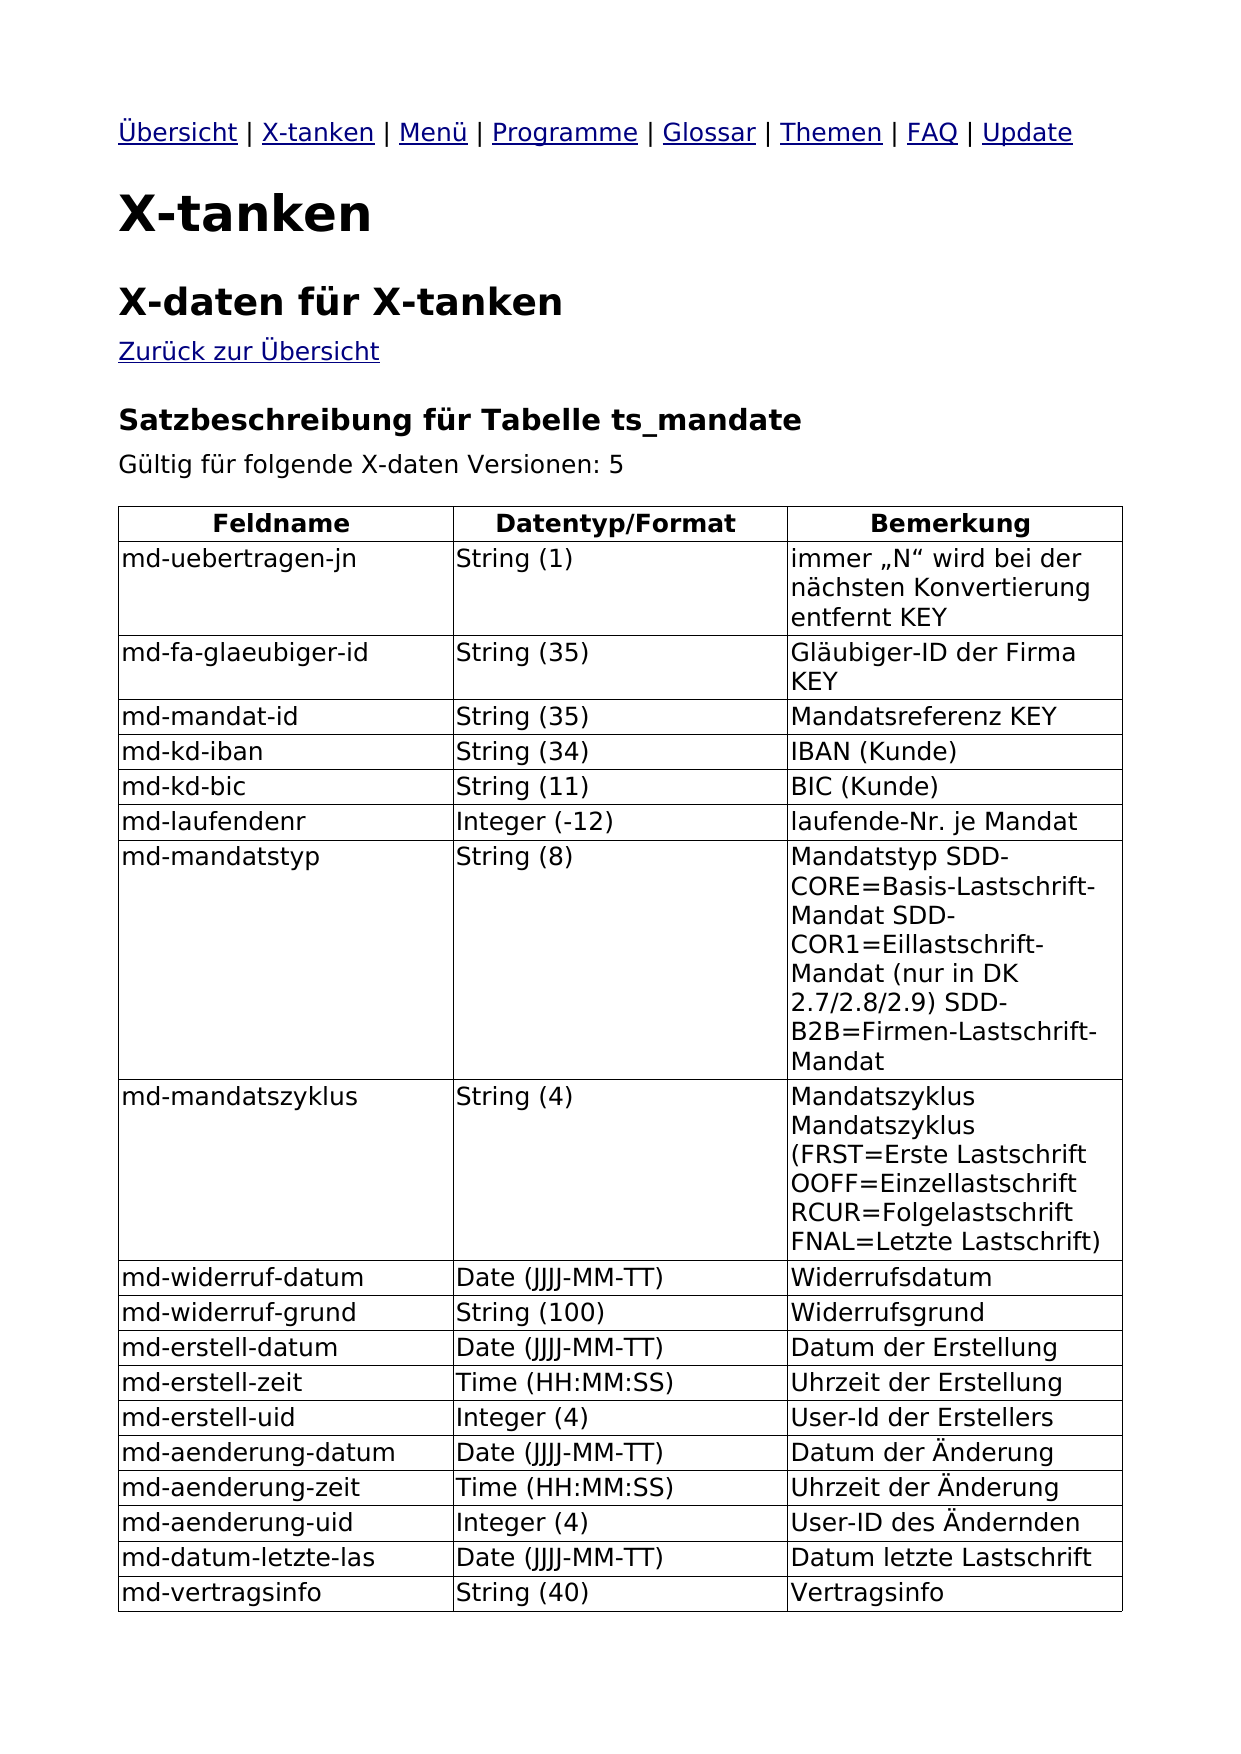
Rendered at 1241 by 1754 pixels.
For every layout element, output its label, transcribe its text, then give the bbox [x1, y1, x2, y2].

table_cell Datum letzte Lastschrift [788, 1542, 1122, 1576]
table_cell Mandatszyklus Mandatszyklus (FRST=Erste Lastschrift OOFF=Einzellastschrift RCUR=Folgelastschrift FNAL=Letzte Lastschrift) [788, 1080, 1122, 1260]
table_cell md-mandatstyp [119, 841, 453, 1079]
subtitle X-tanken [118, 185, 1122, 243]
text Zurück zur Übersicht [118, 337, 1122, 366]
table_header Bemerkung [788, 507, 1122, 541]
table_cell Mandatstyp SDD-CORE=Basis-Lastschrift-Mandat SDD-COR1=Eillastschrift-Mandat (nur in DK 2.7/2.8/2.9) SDD-B2B=Firmen-Lastschrift-Mandat [788, 841, 1122, 1079]
text Gültig für folgende X-daten Versionen: 5 [118, 450, 1122, 479]
table_cell Integer (-12) [454, 805, 787, 839]
table_cell String (8) [454, 841, 787, 1079]
table_cell Uhrzeit der Erstellung [788, 1366, 1122, 1400]
text Übersicht | X-tanken | Menü | Programme | Glossar | Themen | FAQ | Update [118, 118, 1122, 147]
table_cell md-widerruf-grund [119, 1296, 453, 1330]
table_cell Date (JJJJ-MM-TT) [454, 1331, 787, 1365]
table_cell String (4) [454, 1080, 787, 1260]
table_cell Gläubiger-ID der Firma KEY [788, 636, 1122, 699]
subtitle Satzbeschreibung für Tabelle ts_mandate [118, 403, 1122, 437]
table_cell Datum der Erstellung [788, 1331, 1122, 1365]
table_cell md-erstell-zeit [119, 1366, 453, 1400]
table_cell IBAN (Kunde) [788, 735, 1122, 769]
table_cell Integer (4) [454, 1401, 787, 1435]
table_cell md-vertragsinfo [119, 1577, 453, 1611]
table_cell Integer (4) [454, 1506, 787, 1541]
table_cell BIC (Kunde) [788, 770, 1122, 804]
table_cell String (11) [454, 770, 787, 804]
subtitle X-daten für X-tanken [118, 281, 1122, 324]
table_cell md-mandatszyklus [119, 1080, 453, 1260]
table_cell md-aenderung-zeit [119, 1471, 453, 1505]
table_cell md-aenderung-datum [119, 1436, 453, 1470]
table_cell immer „N“ wird bei der nächsten Konvertierung entfernt KEY [788, 542, 1122, 635]
table_cell User-Id der Erstellers [788, 1401, 1122, 1435]
table_cell Uhrzeit der Änderung [788, 1471, 1122, 1505]
table_cell md-kd-bic [119, 770, 453, 804]
table_cell md-uebertragen-jn [119, 542, 453, 635]
table_cell Date (JJJJ-MM-TT) [454, 1261, 787, 1295]
table_cell String (1) [454, 542, 787, 635]
table_cell md-aenderung-uid [119, 1506, 453, 1541]
table_cell String (34) [454, 735, 787, 769]
table_cell String (35) [454, 700, 787, 734]
table_cell Date (JJJJ-MM-TT) [454, 1542, 787, 1576]
table_cell Time (HH:MM:SS) [454, 1366, 787, 1400]
table_header Feldname [119, 507, 453, 541]
table_cell md-kd-iban [119, 735, 453, 769]
table_cell Widerrufsdatum [788, 1261, 1122, 1295]
table_cell Widerrufsgrund [788, 1296, 1122, 1330]
table_cell Vertragsinfo [788, 1577, 1122, 1611]
table_cell laufende-Nr. je Mandat [788, 805, 1122, 839]
table_cell md-datum-letzte-las [119, 1542, 453, 1576]
table_cell md-fa-glaeubiger-id [119, 636, 453, 699]
table_cell Date (JJJJ-MM-TT) [454, 1436, 787, 1470]
table_cell Mandatsreferenz KEY [788, 700, 1122, 734]
table_cell md-widerruf-datum [119, 1261, 453, 1295]
table_cell String (40) [454, 1577, 787, 1611]
table_cell md-erstell-datum [119, 1331, 453, 1365]
table_cell Time (HH:MM:SS) [454, 1471, 787, 1505]
table_cell String (35) [454, 636, 787, 699]
table_cell md-mandat-id [119, 700, 453, 734]
table_cell User-ID des Ändernden [788, 1506, 1122, 1541]
table_header Datentyp/Format [454, 507, 787, 541]
table_cell Datum der Änderung [788, 1436, 1122, 1470]
table_cell md-laufendenr [119, 805, 453, 839]
table_cell md-erstell-uid [119, 1401, 453, 1435]
table_cell String (100) [454, 1296, 787, 1330]
